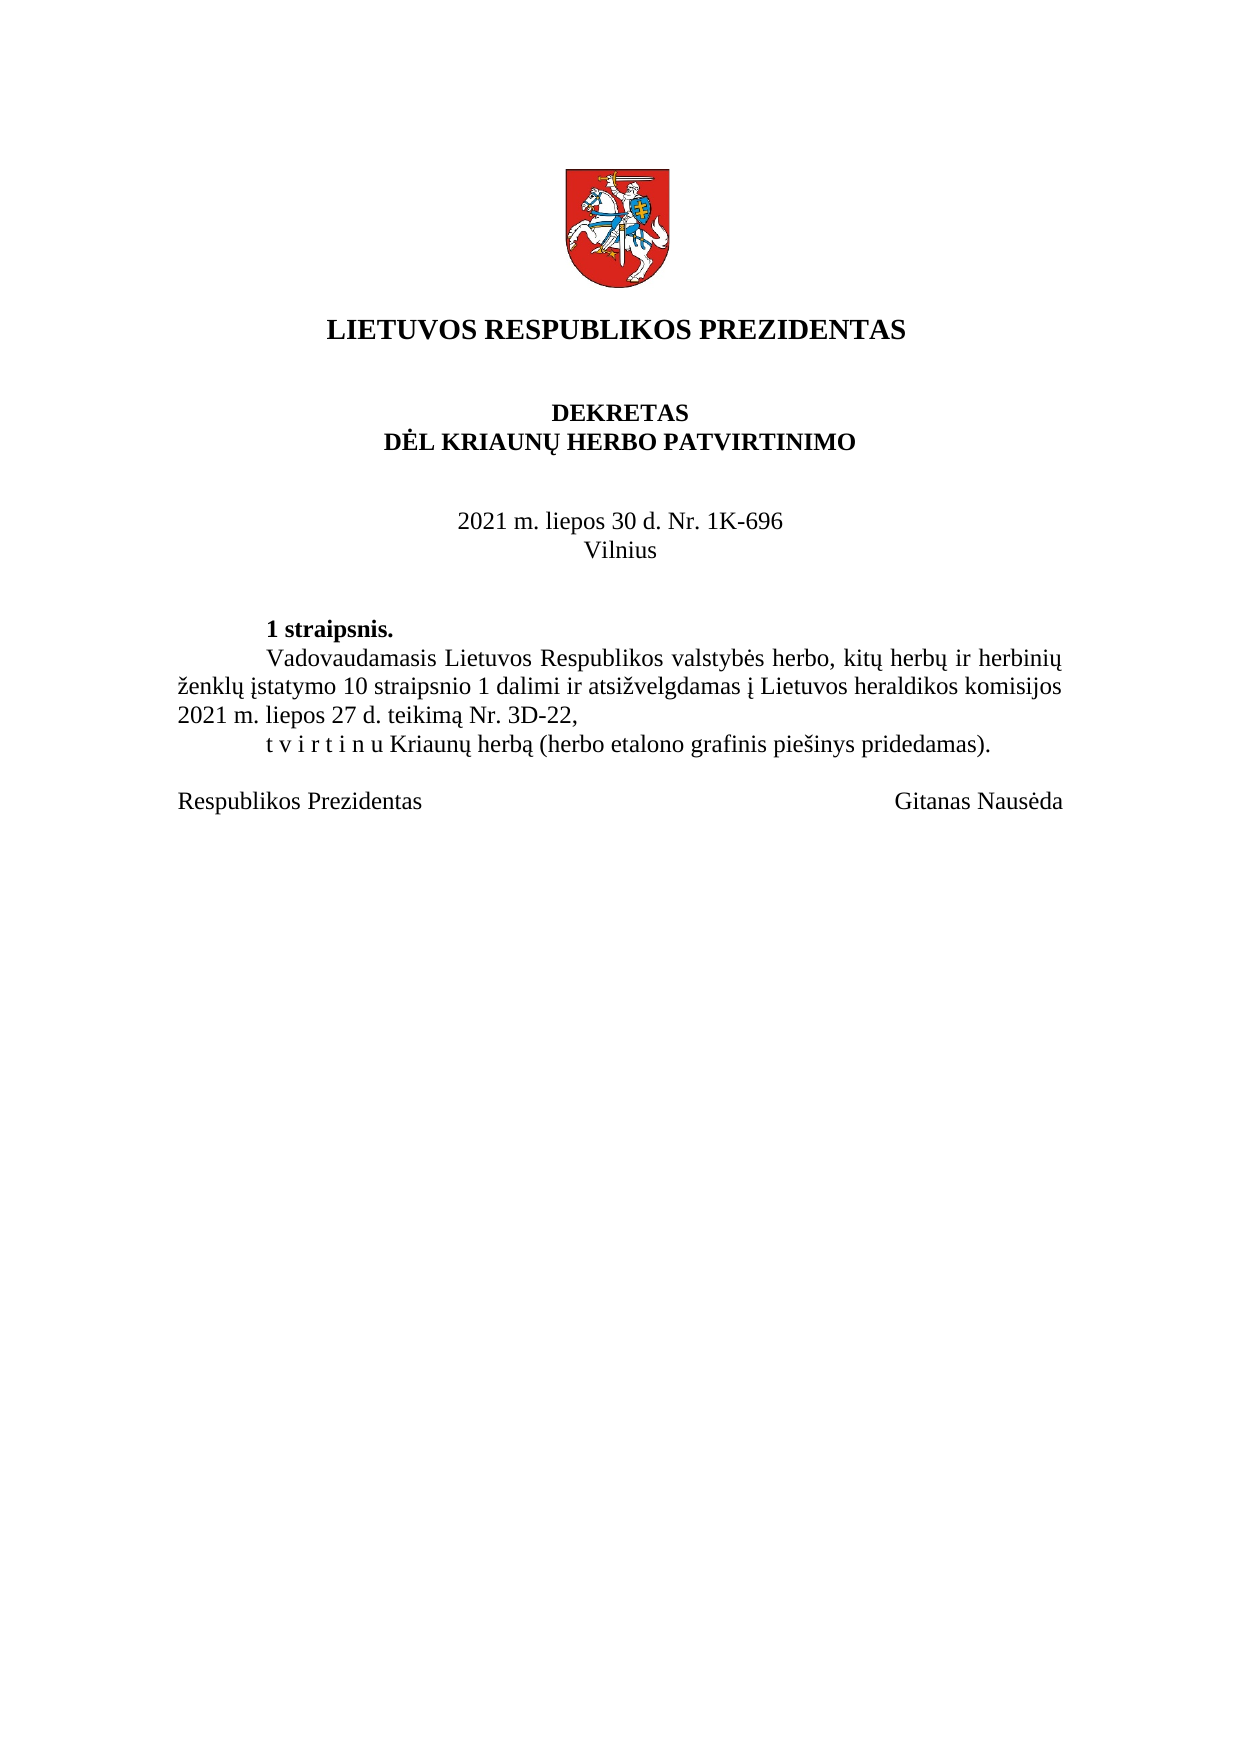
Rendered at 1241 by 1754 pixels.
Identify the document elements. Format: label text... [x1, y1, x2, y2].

text 2021 m. liepos 30 d. Nr. 1K-696 [177, 506, 1063, 535]
text 1 straipsnis. [177, 614, 1063, 643]
text LIETUVOS RESPUBLIKOS PREZIDENTAS [177, 312, 1063, 346]
text Dėl KRIAUNŲ HERBO PATVIRTINIMO [177, 427, 1063, 456]
text DEKRETAS [177, 398, 1063, 427]
text Respublikos Prezidentas Gitanas Nausėda [177, 786, 1063, 815]
text Vadovaudamasis Lietuvos Respublikos valstybės herbo, kitų herbų ir herbinių ženklų įstatymo 10 straipsnio 1 dalimi ir atsižvelgdamas į Lietuvos heraldikos komisijos 2021 m. liepos 27 d. teikimą Nr. 3D-22, [177, 643, 1063, 729]
text t v i r t i n u Kriaunų herbą (herbo etalono grafinis piešinys pridedamas). [177, 729, 1063, 758]
text Vilnius [177, 535, 1063, 563]
